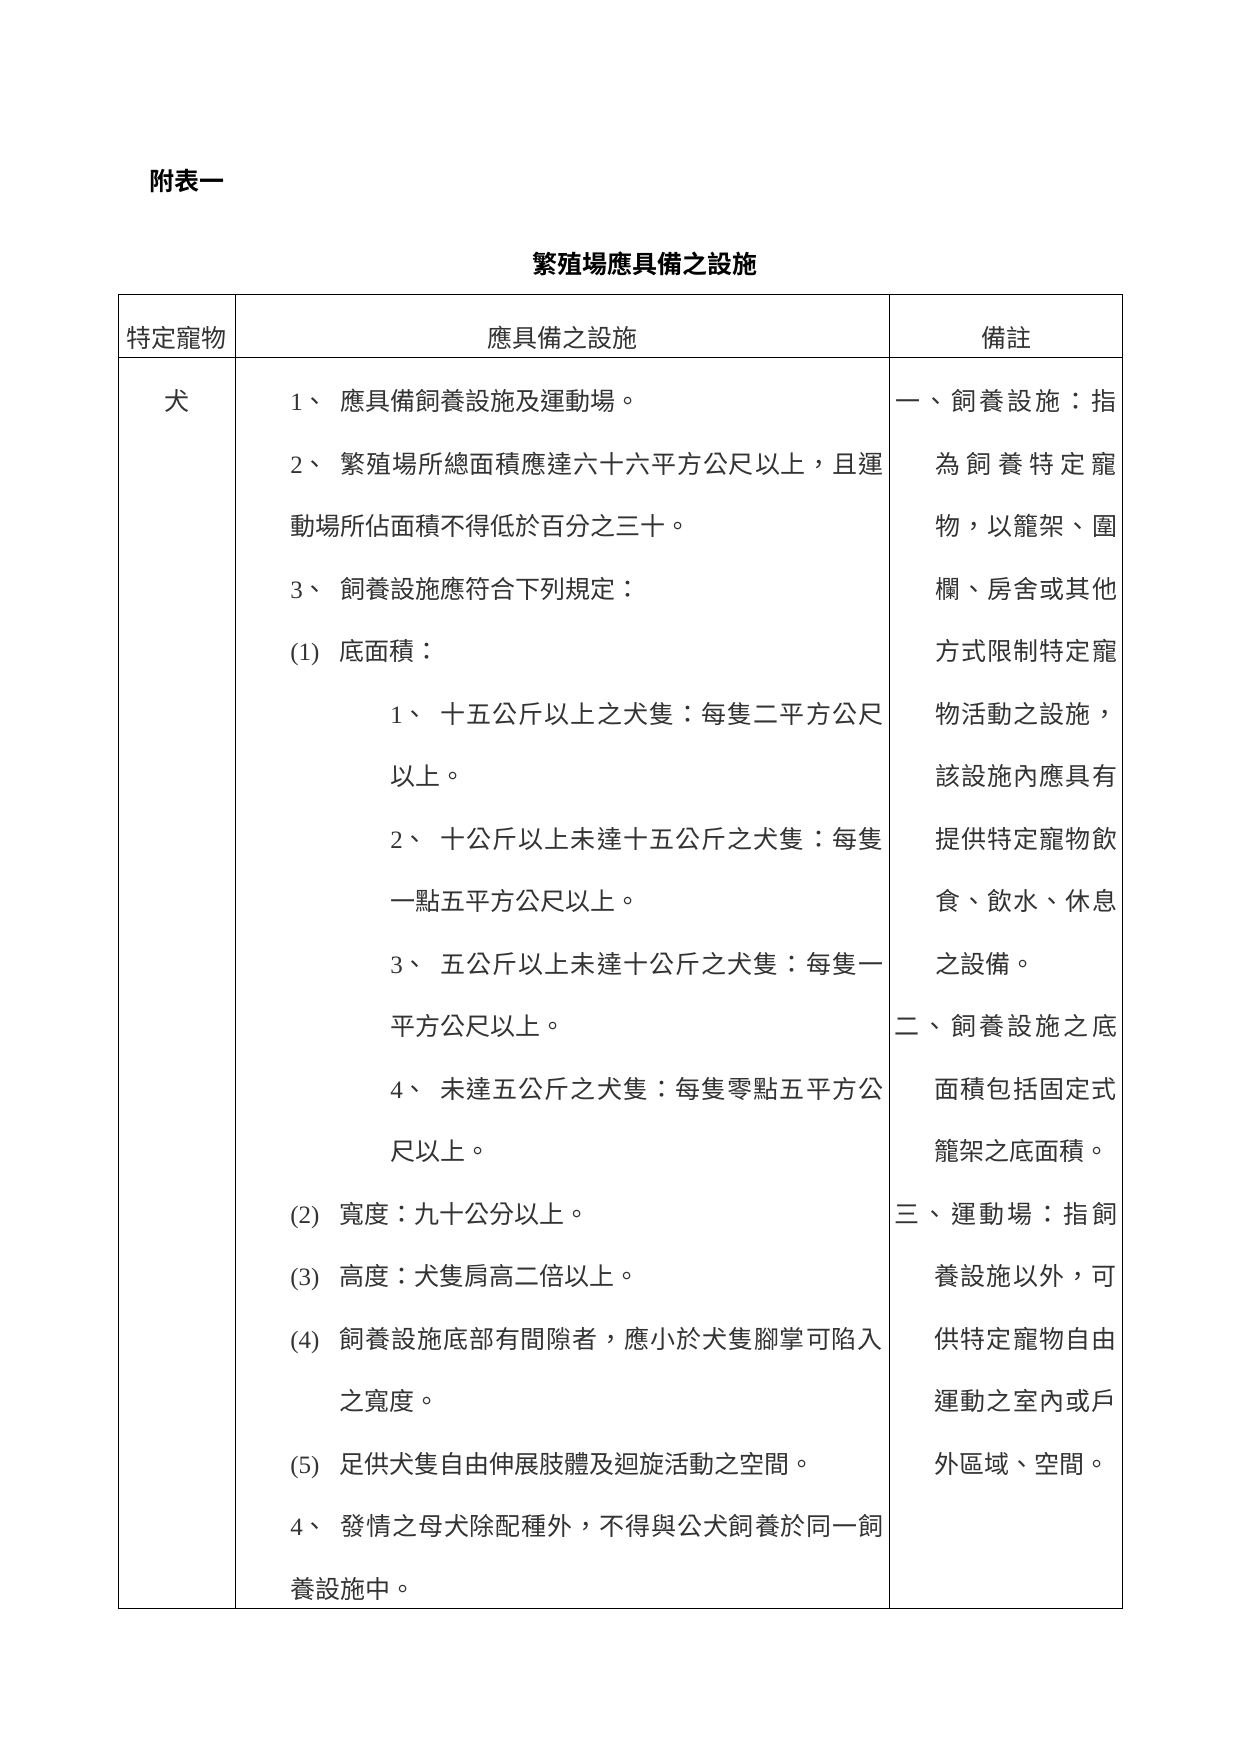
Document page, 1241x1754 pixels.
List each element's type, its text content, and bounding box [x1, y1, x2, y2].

table_cell 應具備飼養設施及運動場。 繁殖場所總面積應達六十六平方公尺以上，且運動場所佔面積不得低於百分之三十。 飼養設施應符合下列規定： 底面積： 十五公斤以上之犬隻：每隻二平方公尺以上。 十公斤以上未達十五公斤之犬隻：每隻一點五平方公尺以上。 五公斤以上未達十公斤之犬隻：每隻一平方公尺以上。 未達五公斤之犬隻：每隻零點五平方公尺以上。 寬度：九十公分以上。 高度：犬隻肩高二倍以上。 飼養設施底部有間隙者，應小於犬隻腳掌可陷入之寬度。 足供犬隻自由伸展肢體及迴旋活動之空間。 發情之母犬除配種外，不得與公犬飼養於同一飼養設施中。 懷孕之母犬應飼養於獨立、不受公犬或其他干擾之飼養設施。 哺乳之母犬應與未離乳之仔犬飼養於不受公犬或其他干擾之同一飼養設施中，仔犬離乳後始得與母犬分開飼養。 七、罹病、受傷之犬隻應有隔離之飼養設施。 [236, 358, 889, 1608]
table_header 特定寵物 [119, 295, 235, 357]
text 繁殖場應具備之設施 [149, 221, 1140, 283]
table_header 應具備之設施 [236, 295, 889, 357]
text 附表一 [149, 137, 1122, 200]
table_cell 犬 [119, 358, 235, 1608]
table_cell 一、飼養設施：指為飼養特定寵物，以籠架、圍欄、房舍或其他方式限制特定寵物活動之設施，該設施內應具有提供特定寵物飲食、飲水、休息之設備。 二、飼養設施之底面積包括固定式籠架之底面積。 三、運動場：指飼養設施以外，可供特定寵物自由運動之室內或戶外區域、空間。 [890, 358, 1122, 1608]
table_header 備註 [890, 295, 1122, 357]
